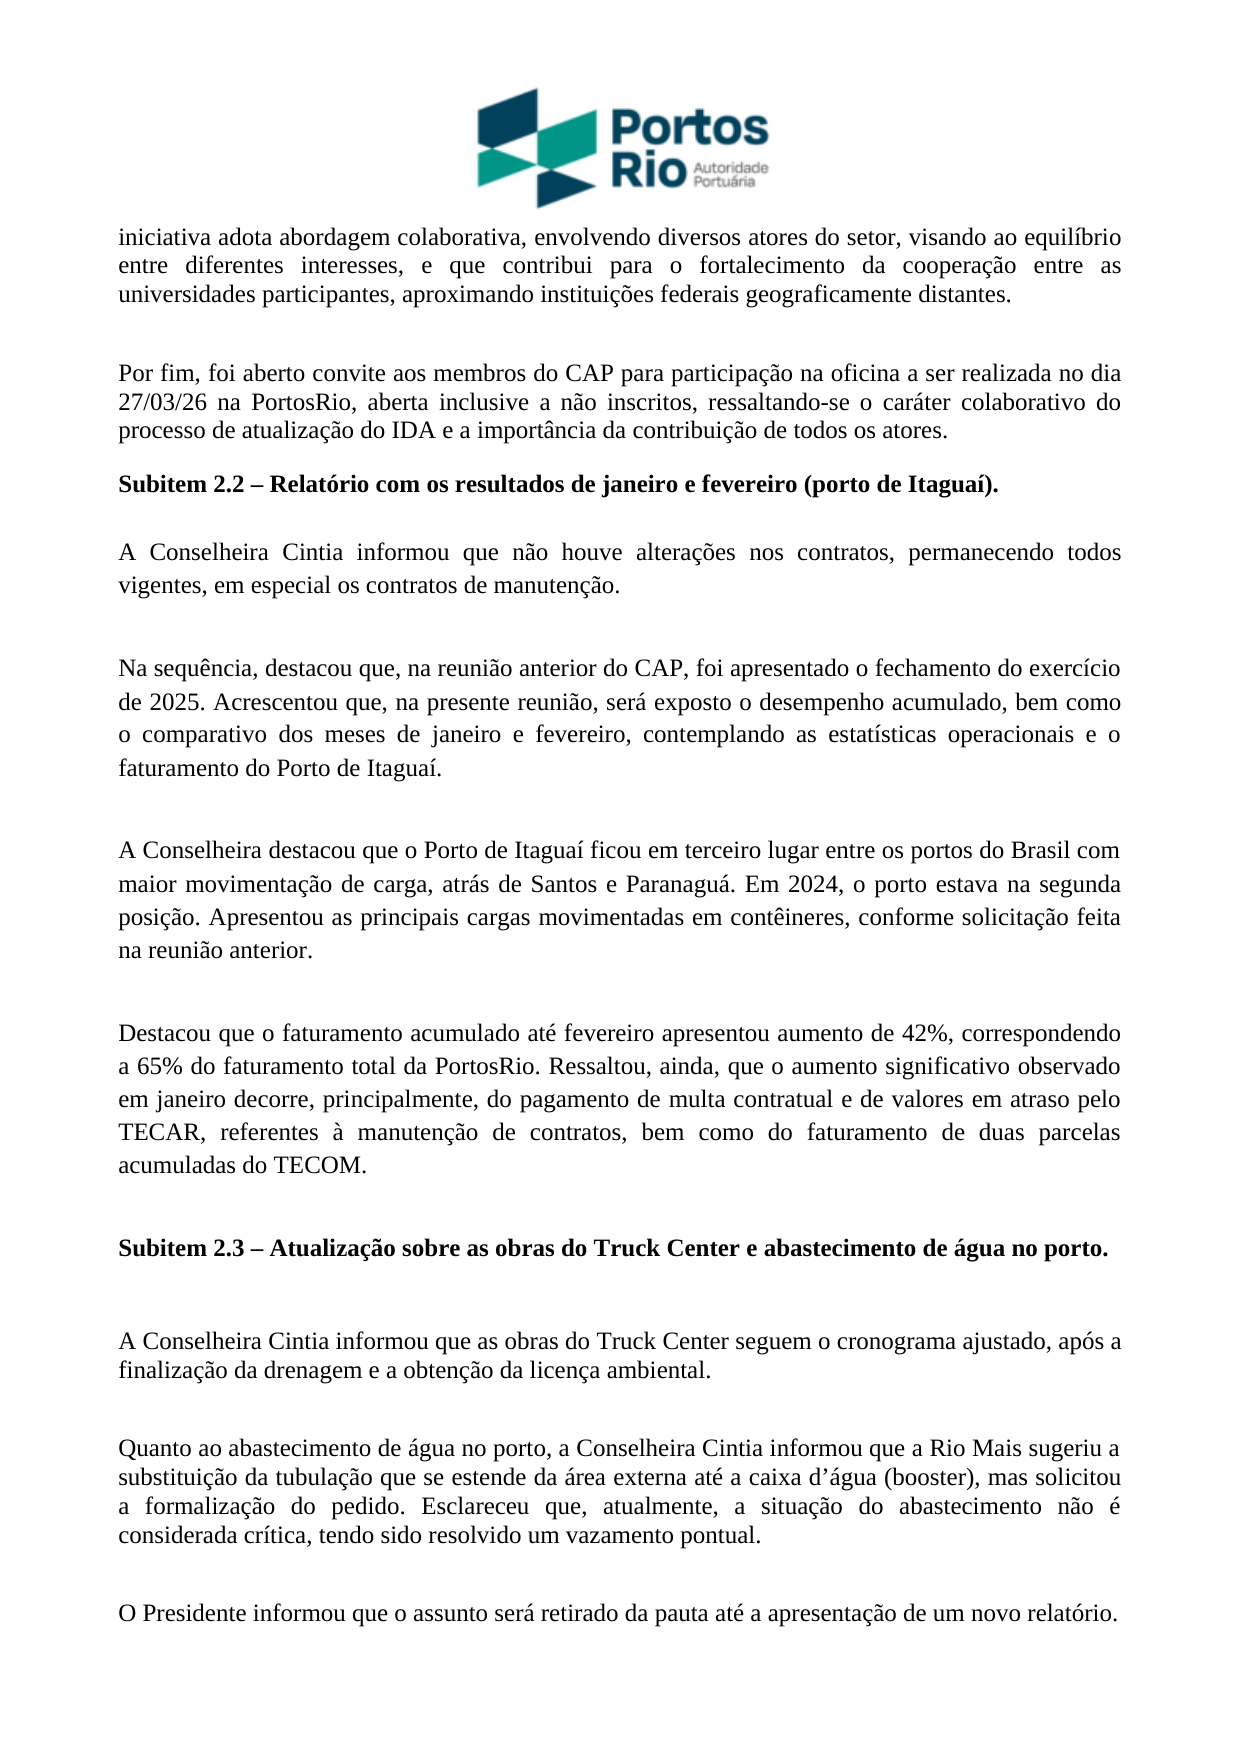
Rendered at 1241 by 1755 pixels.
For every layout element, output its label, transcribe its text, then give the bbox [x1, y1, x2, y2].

text Na sequência, destacou que, na reunião anterior do CAP, foi apresentado o fechamento do exercício de 2025. Acrescentou que, na presente reunião, será exposto o desempenho acumulado, bem como o comparativo dos meses de janeiro e fevereiro, contemplando as estatísticas operacionais e o faturamento do Porto de Itaguaí. [118, 653, 1122, 781]
text A Conselheira Cintia informou que não houve alterações nos contratos, permanecendo todos vigentes, em especial os contratos de manutenção. [118, 537, 1122, 599]
text Por fim, foi aberto convite aos membros do CAP para participação na oficina a ser realizada no dia 27/03/26 na PortosRio, aberta inclusive a não inscritos, ressaltando-se o caráter colaborativo do processo de atualização do IDA e a importância da contribuição de todos os atores. [118, 358, 1122, 444]
text A Conselheira Cintia informou que as obras do Truck Center seguem o cronograma ajustado, após a finalização da drenagem e a obtenção da licença ambiental. [118, 1326, 1122, 1383]
text iniciativa adota abordagem colaborativa, envolvendo diversos atores do setor, visando ao equilíbrio entre diferentes interesses, e que contribui para o fortalecimento da cooperação entre as universidades participantes, aproximando instituições federais geograficamente distantes. [118, 222, 1122, 308]
text O Presidente informou que o assunto será retirado da pauta até a apresentação de um novo relatório. [118, 1598, 1122, 1627]
text A Conselheira destacou que o Porto de Itaguaí ficou em terceiro lugar entre os portos do Brasil com maior movimentação de carga, atrás de Santos e Paranaguá. Em 2024, o porto estava na segunda posição. Apresentou as principais cargas movimentadas em contêineres, conforme solicitação feita na reunião anterior. [118, 836, 1122, 963]
text Subitem 2.2 – Relatório com os resultados de janeiro e fevereiro (porto de Itaguaí). [118, 469, 1122, 498]
text Destacou que o faturamento acumulado até fevereiro apresentou aumento de 42%, correspondendo a 65% do faturamento total da PortosRio. Ressaltou, ainda, que o aumento significativo observado em janeiro decorre, principalmente, do pagamento de multa contratual e de valores em atraso pelo TECAR, referentes à manutenção de contratos, bem como do faturamento de duas parcelas acumuladas do TECOM. [118, 1018, 1122, 1178]
text Subitem 2.3 – Atualização sobre as obras do Truck Center e abastecimento de água no porto. [118, 1233, 1122, 1262]
text Quanto ao abastecimento de água no porto, a Conselheira Cintia informou que a Rio Mais sugeriu a substituição da tubulação que se estende da área externa até a caixa d’água (booster), mas solicitou a formalização do pedido. Esclareceu que, atualmente, a situação do abastecimento não é considerada crítica, tendo sido resolvido um vazamento pontual. [118, 1433, 1122, 1548]
